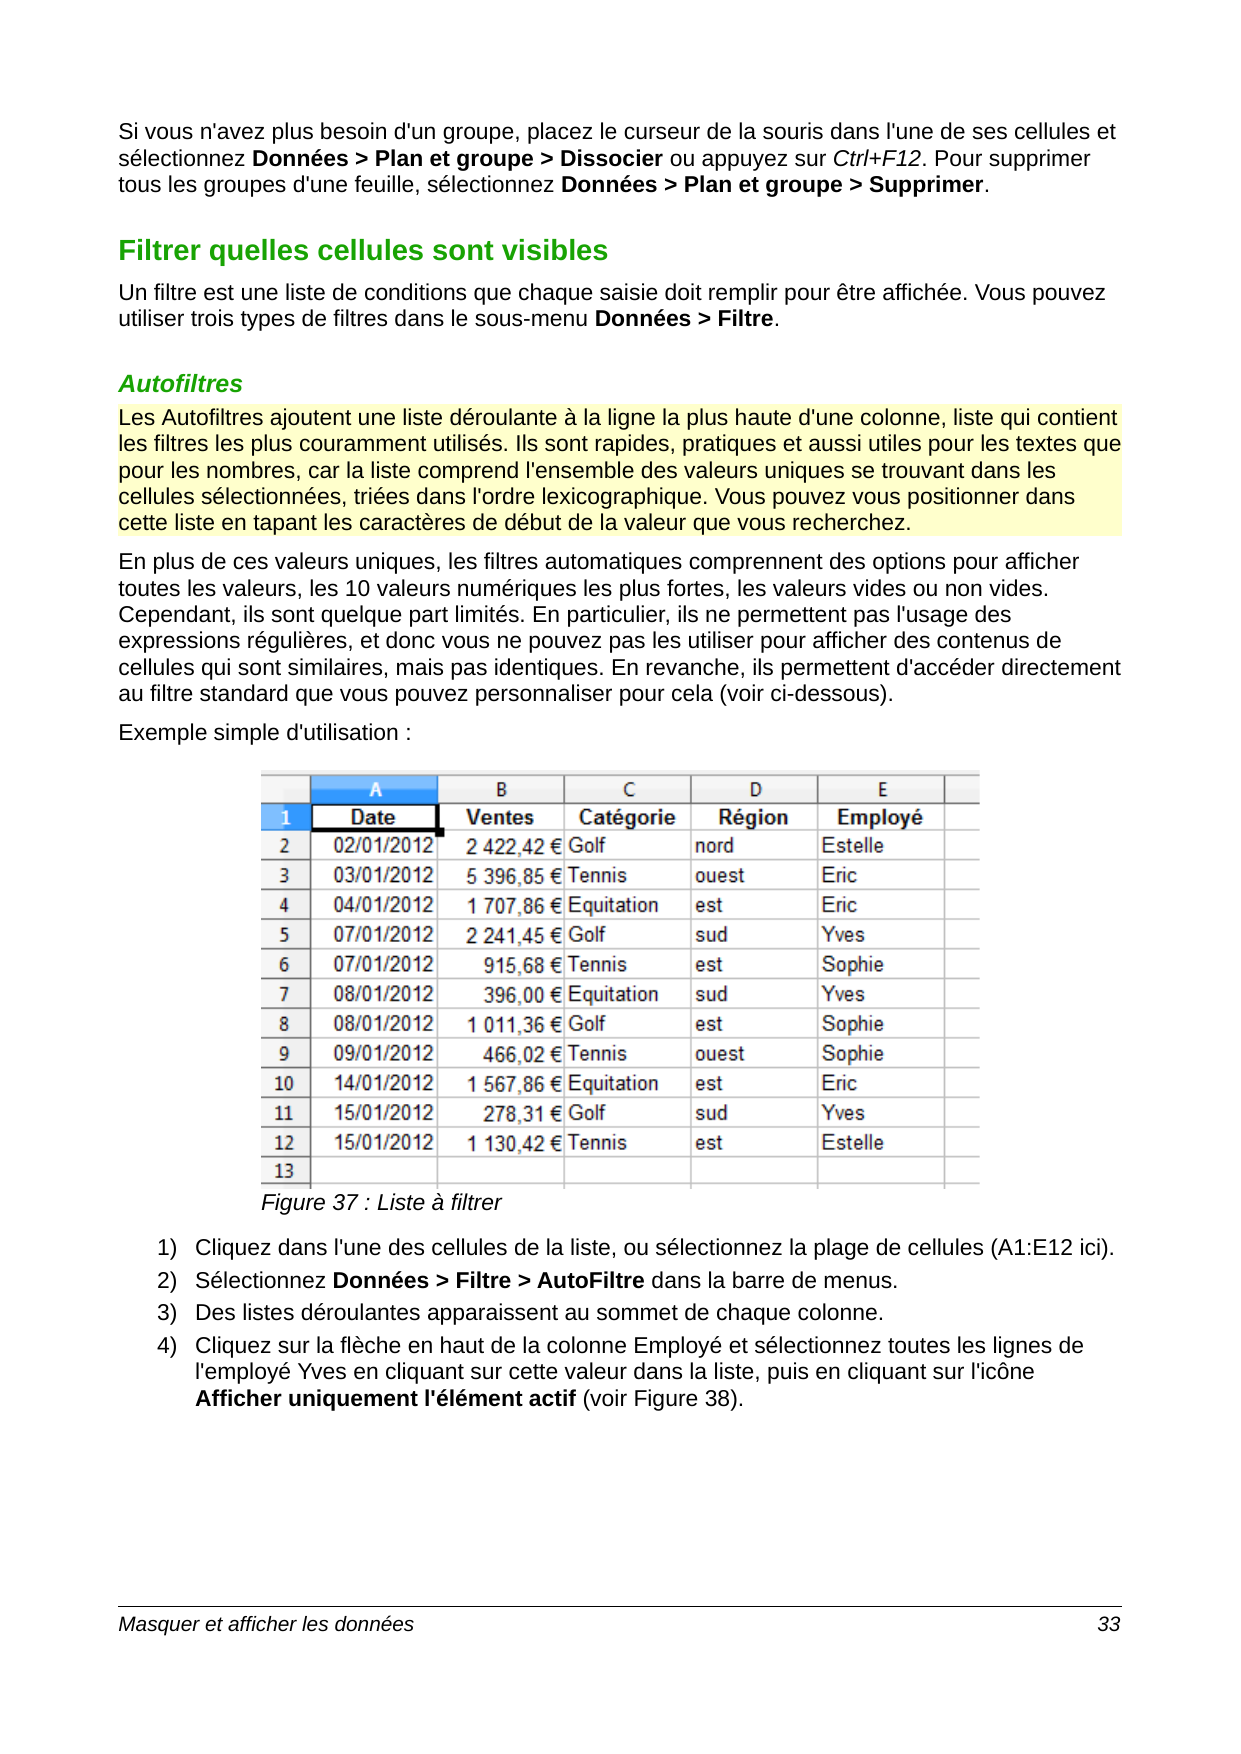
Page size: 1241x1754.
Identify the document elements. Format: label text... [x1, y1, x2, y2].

text Un filtre est une liste de conditions que chaque saisie doit remplir pour être affichée. Vous pouvez utiliser trois types de filtres dans le sous-menu Données > Filtre. [118, 279, 1122, 331]
subtitle Autofiltres [118, 369, 1122, 398]
subtitle Filtrer quelles cellules sont visibles [118, 233, 1122, 266]
text Exemple simple d'utilisation : [118, 719, 1122, 745]
list Cliquez sur la flèche en haut de la colonne Employé et sélectionnez toutes les lignes de l'employé Yves en cliquant sur cette valeur dans la liste, puis en cliquant sur l'icône Afficher uniquement l'élément actif (voir Figure 38). [177, 1332, 1122, 1411]
text Les Autofiltres ajoutent une liste déroulante à la ligne la plus haute d'une colonne, liste qui contient les filtres les plus couramment utilisés. Ils sont rapides, pratiques et aussi utiles pour les textes que pour les nombres, car la liste comprend l'ensemble des valeurs uniques se trouvant dans les cellules sélectionnées, triées dans l'ordre lexicographique. Vous pouvez vous positionner dans cette liste en tapant les caractères de début de la valeur que vous recherchez. [118, 404, 1122, 536]
text En plus de ces valeurs uniques, les filtres automatiques comprennent des options pour afficher toutes les valeurs, les 10 valeurs numériques les plus fortes, les valeurs vides ou non vides. Cependant, ils sont quelque part limités. En particulier, ils ne permettent pas l'usage des expressions régulières, et donc vous ne pouvez pas les utiliser pour afficher des contenus de cellules qui sont similaires, mais pas identiques. En revanche, ils permettent d'accéder directement au filtre standard que vous pouvez personnaliser pour cela (voir ci-dessous). [118, 548, 1122, 706]
picture [261, 770, 980, 1189]
list Sélectionnez Données > Filtre > AutoFiltre dans la barre de menus. [177, 1267, 1122, 1293]
text Figure 37 : Liste à filtrer [261, 1189, 979, 1215]
list Des listes déroulantes apparaissent au sommet de chaque colonne. [177, 1299, 1122, 1326]
list Cliquez dans l'une des cellules de la liste, ou sélectionnez la plage de cellules (A1:E12 ici). [177, 1234, 1122, 1261]
text Si vous n'avez plus besoin d'un groupe, placez le curseur de la souris dans l'une de ses cellules et sélectionnez Données > Plan et groupe > Dissocier ou appuyez sur Ctrl+F12. Pour supprimer tous les groupes d'une feuille, sélectionnez Données > Plan et groupe > Supprimer. [118, 118, 1122, 197]
